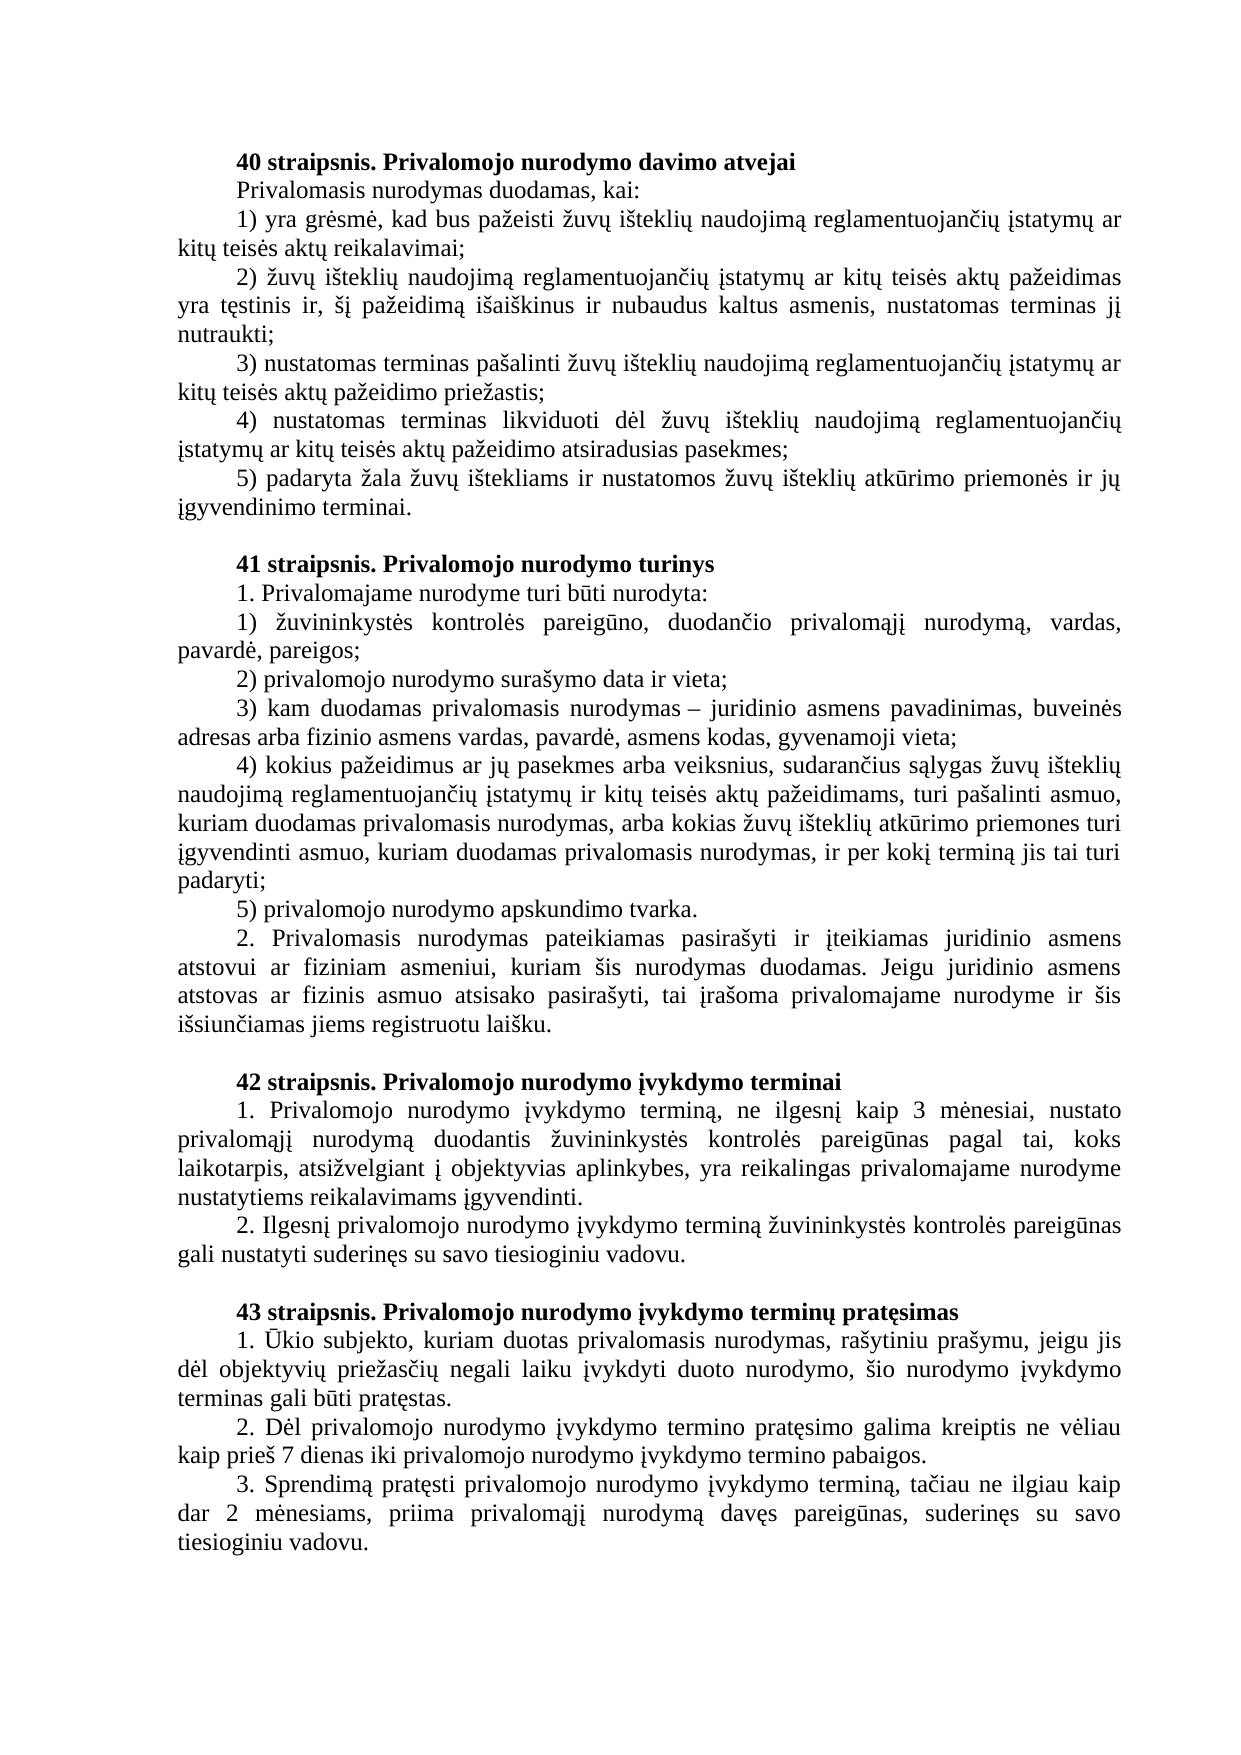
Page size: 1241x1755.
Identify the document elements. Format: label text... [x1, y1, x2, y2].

text 1. Ūkio subjekto, kuriam duotas privalomasis nurodymas, rašytiniu prašymu, jeigu jis dėl objektyvių priežasčių negali laiku įvykdyti duoto nurodymo, šio nurodymo įvykdymo terminas gali būti pratęstas. [177, 1326, 1122, 1412]
text 1. Privalomajame nurodyme turi būti nurodyta: [177, 578, 1122, 607]
text 5) privalomojo nurodymo apskundimo tvarka. [177, 894, 1122, 923]
text 41 straipsnis. Privalomojo nurodymo turinys [177, 549, 1122, 578]
text 42 straipsnis. Privalomojo nurodymo įvykdymo terminai [177, 1067, 1122, 1096]
text 5) padaryta žala žuvų ištekliams ir nustatomos žuvų išteklių atkūrimo priemonės ir jų įgyvendinimo terminai. [177, 463, 1122, 521]
text 3) nustatomas terminas pašalinti žuvų išteklių naudojimą reglamentuojančių įstatymų ar kitų teisės aktų pažeidimo priežastis; [177, 348, 1122, 406]
text 1) yra grėsmė, kad bus pažeisti žuvų išteklių naudojimą reglamentuojančių įstatymų ar kitų teisės aktų reikalavimai; [177, 204, 1122, 262]
text 3) kam duodamas privalomasis nurodymas – juridinio asmens pavadinimas, buveinės adresas arba fizinio asmens vardas, pavardė, asmens kodas, gyvenamoji vieta; [177, 693, 1122, 751]
text 1. Privalomojo nurodymo įvykdymo terminą, ne ilgesnį kaip 3 mėnesiai, nustato privalomąjį nurodymą duodantis žuvininkystės kontrolės pareigūnas pagal tai, koks laikotarpis, atsižvelgiant į objektyvias aplinkybes, yra reikalingas privalomajame nurodyme nustatytiems reikalavimams įgyvendinti. [177, 1096, 1122, 1211]
text Privalomasis nurodymas duodamas, kai: [177, 176, 1122, 204]
text 43 straipsnis. Privalomojo nurodymo įvykdymo terminų pratęsimas [177, 1297, 1122, 1326]
text 4) nustatomas terminas likviduoti dėl žuvų išteklių naudojimą reglamentuojančių įstatymų ar kitų teisės aktų pažeidimo atsiradusias pasekmes; [177, 406, 1122, 463]
text 1) žuvininkystės kontrolės pareigūno, duodančio privalomąjį nurodymą, vardas, pavardė, pareigos; [177, 607, 1122, 664]
text 3. Sprendimą pratęsti privalomojo nurodymo įvykdymo terminą, tačiau ne ilgiau kaip dar 2 mėnesiams, priima privalomąjį nurodymą davęs pareigūnas, suderinęs su savo tiesioginiu vadovu. [177, 1469, 1122, 1556]
text 2. Dėl privalomojo nurodymo įvykdymo termino pratęsimo galima kreiptis ne vėliau kaip prieš 7 dienas iki privalomojo nurodymo įvykdymo termino pabaigos. [177, 1412, 1122, 1469]
text 2. Ilgesnį privalomojo nurodymo įvykdymo terminą žuvininkystės kontrolės pareigūnas gali nustatyti suderinęs su savo tiesioginiu vadovu. [177, 1211, 1122, 1268]
text 2) privalomojo nurodymo surašymo data ir vieta; [177, 664, 1122, 693]
text 2. Privalomasis nurodymas pateikiamas pasirašyti ir įteikiamas juridinio asmens atstovui ar fiziniam asmeniui, kuriam šis nurodymas duodamas. Jeigu juridinio asmens atstovas ar fizinis asmuo atsisako pasirašyti, tai įrašoma privalomajame nurodyme ir šis išsiunčiamas jiems registruotu laišku. [177, 923, 1122, 1038]
text 2) žuvų išteklių naudojimą reglamentuojančių įstatymų ar kitų teisės aktų pažeidimas yra tęstinis ir, šį pažeidimą išaiškinus ir nubaudus kaltus asmenis, nustatomas terminas jį nutraukti; [177, 262, 1122, 348]
text 40 straipsnis. Privalomojo nurodymo davimo atvejai [177, 147, 1122, 176]
text 4) kokius pažeidimus ar jų pasekmes arba veiksnius, sudarančius sąlygas žuvų išteklių naudojimą reglamentuojančių įstatymų ir kitų teisės aktų pažeidimams, turi pašalinti asmuo, kuriam duodamas privalomasis nurodymas, arba kokias žuvų išteklių atkūrimo priemones turi įgyvendinti asmuo, kuriam duodamas privalomasis nurodymas, ir per kokį terminą jis tai turi padaryti; [177, 751, 1122, 894]
